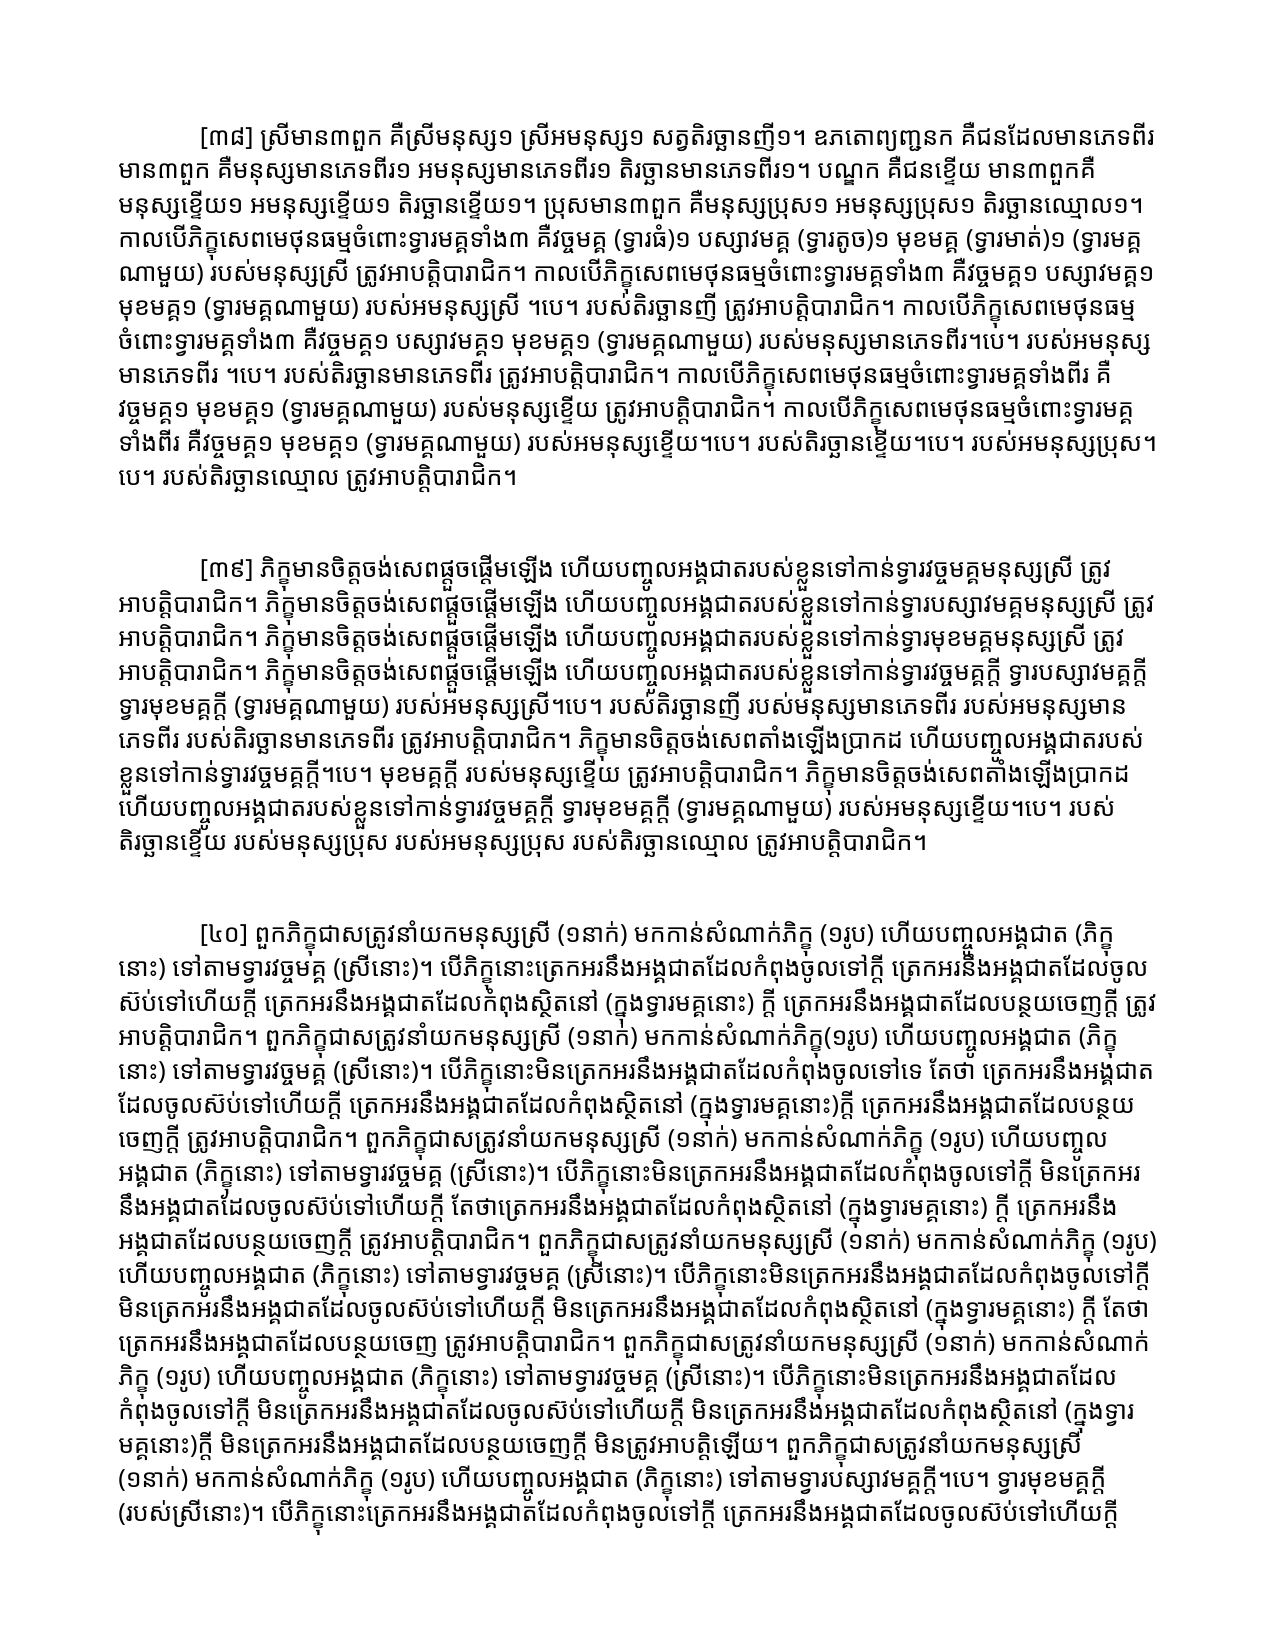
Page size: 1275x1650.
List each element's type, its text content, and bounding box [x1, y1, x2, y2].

text [៣៨] ស្រីមាន៣ពួក គឺស្រីមនុស្ស១ ស្រីអមនុស្ស១ សត្វតិរច្ឆានញី១។ ឧភតោព្យញ្ជនក គឺជន​ដែលមាន​ភេទពីរ មាន​៣ពួក គឺ​មនុស្ស​មានភេទ​ពីរ១ អមនុស្សមាន​ភេទពីរ១ តិរច្ឆាន​មានភេទ​ពីរ១។ បណ្ឌក គឺជន​ខ្ទើយ មាន​៣ពួក​គឺ មនុស្សខ្ទើយ១ អមនុស្សខ្ទើយ១ តិរច្ឆានខ្ទើយ១។ បុ្រស​មាន៣​ពួក គឺមនុស្ស​ប្រុស១ អមនុស្សប្រុស១ តិរច្ឆានឈ្មោល១។ កាល​បើ​ភិក្ខុ​សេពមេថុនធម្ម​ចំពោះ​ទ្វារមគ្គ​ទាំង៣ គឺវច្ចមគ្គ (ទ្វារធំ)១ បស្សាវមគ្គ (ទ្វារតូច)១ មុខមគ្គ (ទ្វារមាត់)១ (ទ្វារមគ្គ​ណា​មួយ) របស់​មនុស្សស្រី ត្រូវ​អាបត្តិ​បារាជិក។ កាល​បើ​ភិក្ខុ​សេពមេថុនធម្ម​ចំពោះ​ទ្វារមគ្គ​ទាំង៣ គឺ​វច្ចមគ្គ១ បស្សាវមគ្គ១ មុខមគ្គ១ (ទ្វារមគ្គ​ណាមួយ) របស់​អមនុស្សស្រី ។បេ។ របស់​តិរច្ឆានញី ត្រូវ​អាបត្តិបារាជិក។ កាល​បើ​ភិក្ខុ​សេពមេថុនធម្ម​ចំពោះ​ទ្វារមគ្គ​ទាំង៣ គឺវច្ចមគ្គ១ បស្សាវមគ្គ១ មុខមគ្គ១ (ទ្វារមគ្គ​ណាមួយ) របស់​មនុស្ស​មានភេទ​ពីរ។បេ។ របស់​អមនុស្ស​មានភេទ​ពីរ ។បេ។ របស់​តិរច្ឆាន​មាន​ភេទពីរ ត្រូវ​អាបត្តិបារាជិក។ កាល​បើ​ភិក្ខុ​សេពមេថុនធម្ម​ចំពោះ​ទ្វារមគ្គ​ទាំងពីរ គឺ​វច្ចមគ្គ១ មុខមគ្គ១ (ទ្វារមគ្គ​ណាមួយ) របស់​មនុស្សខ្ទើយ ត្រូវ​អាបត្តិបារាជិក។ កាល​បើ​ភិក្ខុ​សេពមេថុនធម្ម​ចំពោះ​ទ្វារមគ្គ​ទាំងពីរ គឺ​វច្ចមគ្គ១ មុខមគ្គ១ (ទ្វារមគ្គ​ណាមួយ) របស់​អមនុស្សខ្ទើយ។បេ។ របស់​តិរច្ឆានខ្ទើយ។បេ។ របស់​អមនុស្ស​ប្រុស។បេ។ របស់​តិរច្ឆាន​ឈ្មោល ត្រូវ​អាបត្តិបារាជិក។ [118, 118, 1157, 493]
text [៣៩] ភិក្ខុមានចិត្តចង់សេពផ្តួចផ្តើមឡើង ហើយ​បញ្ចូលអង្គជាត​របស់ខ្លួន​ទៅកាន់​ទ្វារវច្ចមគ្គ​មនុស្សស្រី ត្រូវ​អាបត្តិបារាជិក។ ភិក្ខុ​មានចិត្ត​ចង់សេព​ផ្តួចផ្តើម​ឡើង ហើយ​បញ្ចូលអង្គជាត​របស់ខ្លួន​ទៅ​កាន់​ទ្វារបស្សាវមគ្គ​មនុស្សស្រី ត្រូវ​អាបត្តិ​បារាជិក។ ភិក្ខុ​មាន​ចិត្ត​ចង់សេព​ផ្តួចផ្តើម​ឡើង ហើយ​បញ្ចូលអង្គជាត​របស់ខ្លួន​ទៅកាន់​ទ្វារមុខមគ្គ​មនុស្សស្រី ត្រូវ​អាបត្តិបារាជិក។ ភិក្ខុ​មានចិត្ត​ចង់សេព​ផ្តួច​ផ្តើម​ឡើង ហើយ​បញ្ចូល​អង្គជាត​របស់ខ្លួន​ទៅកាន់​ទ្វារវច្ចមគ្គ​ក្តី ទ្វារបស្សាវមគ្គ​ក្តី ទ្វារមុខមគ្គ​ក្តី (ទ្វារមគ្គ​ណាមួយ) របស់​អមនុស្ស​ស្រី។បេ។ របស់​តិរច្ឆានញី របស់​មនុស្សមាន​ភេទពីរ របស់​អមនុស្ស​មាន​ភេទពីរ របស់​តិរច្ឆាន​មានភេទ​ពីរ ត្រូវ​អាបត្តិបារាជិក។ ភិក្ខុ​មានចិត្ត​ចង់សេព​តាំង​ឡើង​ប្រាកដ ហើយ​បញ្ចូល​អង្គជាត​របស់ខ្លួន​ទៅ​កាន់​ទ្វារវច្ចមគ្គ​ក្តី។បេ។ មុខមគ្គក្តី របស់​មនុស្សខ្ទើយ ត្រូវ​អាបត្តិបារាជិក។ ភិក្ខុ​មាន​ចិត្ត​ចង់​សេព​តាំងឡើង​ប្រាកដ ហើយ​បញ្ចូល​អង្គជាត​របស់​ខ្លួន​ទៅកាន់​ទ្វារវច្ចមគ្គ​ក្តី ទ្វារមុខមគ្គ​ក្តី (ទ្វារមគ្គ​ណាមួយ) របស់​អមនុស្សខ្ទើយ។បេ។ របស់​តិរច្ឆានខ្ទើយ របស់​មនុស្សប្រុស របស់​អមនុស្សប្រុស របស់​តិរច្ឆានឈ្មោល ត្រូវ​អាបត្តិបារាជិក។ [118, 551, 1157, 858]
text [៤០] ពួកភិក្ខុជាសត្រូវនាំយក​មនុស្សស្រី (១នាក់) មក​កាន់សំណាក់​ភិក្ខុ (១រូប) ហើយ​បញ្ចូល​អង្គជាត (ភិក្ខុនោះ) ទៅ​តាម​ទ្វារវច្ចមគ្គ (ស្រី​នោះ)។ បើ​ភិក្ខុនោះ​ត្រេកអរ​នឹង​អង្គជាត​ដែល​កំពុង​ចូលទៅ​ក្តី ត្រេកអរ​នឹង​អង្គជាត​ដែលចូល​ស៊ប់ទៅ​ហើយក្តី ត្រេកអរ​នឹង​អង្គជាត​ដែល​កំពុង​ស្ថិតនៅ (ក្នុង​ទ្វារមគ្គ​នោះ) ក្តី ត្រេកអរ​នឹងអង្គជាត​ដែល​បន្ថយចេញ​ក្តី ត្រូវ​អាបត្តិបារាជិក។ ពួកភិក្ខុ​ជាសត្រូវ​នាំយក​មនុស្សស្រី (១នាក់) មក​កាន់​សំណាក់​ភិក្ខុ​(១រូប) ហើយ​បញ្ចូល​អង្គជាត (ភិក្ខុ​នោះ) ទៅតាម​ទ្វារវច្ចមគ្គ (ស្រី​នោះ)។ បើ​ភិក្ខុនោះ​មិន​ត្រេកអរ​នឹងអង្គជាត​ដែល​កំពុង​ចូល​ទៅទេ តែ​ថា ត្រេកអរ​នឹង​អង្គជាត​ដែល​ចូលស៊ប់​ទៅ​ហើយ​ក្តី ត្រេកអរ​នឹងអង្គជាត​ដែល​កំពុង​ស្ថិតនៅ (ក្នុង​ទ្វារមគ្គ​នោះ)​ក្តី ត្រេកអរ​នឹងអង្គជាត​ដែល​បន្ថយ​ចេញក្តី ត្រូវ​អាបត្តិបារាជិក។ ពួក​ភិក្ខុជា​សត្រូវ​នាំយក​មនុស្សស្រី (១នាក់) មក​កាន់​សំណាក់​ភិក្ខុ (១រូប) ហើយ​បញ្ចូល​អង្គជាត (ភិក្ខុ​នោះ) ទៅ​តាម​ទ្វារវច្ចមគ្គ (ស្រី​នោះ)។ បើ​ភិក្ខុនោះ​មិនត្រេកអរ​នឹង​អង្គជាត​ដែល​កំពុង​ចូល​ទៅក្តី មិន​ត្រេកអរ​នឹង​អង្គជាត​ដែលចូល​ស៊ប់​ទៅ​ហើយក្តី តែ​ថា​ត្រេកអរ​នឹង​អង្គជាត​ដែល​កំពុងស្ថិត​នៅ (ក្នុង​ទ្វារមគ្គ​នោះ) ក្តី ត្រេកអរ​នឹង​អង្គជាត​ដែល​បន្ថយ​ចេញក្តី ត្រូវ​អាបត្តិ​បារាជិក។ ពួក​ភិក្ខុ​ជា​សត្រូវ​នាំយក​មនុស្សស្រី (១នាក់) មក​កាន់​សំណាក់​ភិក្ខុ (១រូប) ហើយ​បញ្ចូល​អង្គជាត (ភិក្ខុ​នោះ) ទៅ​តាម​ទ្វារវច្ចមគ្គ (ស្រី​នោះ)។ បើ​ភិក្ខុនោះ​មិនត្រេកអរ​នឹង​អង្គជាត​ដែលកំពុង​ចូល​ទៅក្តី មិន​ត្រេកអរ​នឹង​អង្គជាត​ដែល​ចូលស៊ប់​ទៅ​ហើយ​ក្តី មិន​ត្រេកអរ​នឹង​អង្គជាត​ដែល​កំពុង​ស្ថិត​នៅ (ក្នុង​ទ្វារមគ្គ​នោះ) ក្តី តែ​ថា​ត្រេកអរ​នឹង​អង្គជាត​ដែល​បន្ថយ​ចេញ ត្រូវ​អាបត្តិ​បារាជិក។ ពួកភិក្ខុ​ជា​សត្រូវ​នាំ​យក​មនុស្ស​ស្រី (១នាក់) មក​កាន់​សំណាក់​ភិក្ខុ (១រូប) ហើយ​បញ្ចូល​អង្គជាត (ភិក្ខុ​នោះ) ទៅតាម​ទ្វារវច្ចមគ្គ (ស្រី​នោះ)។ បើភិក្ខុ​នោះ​មិន​ត្រេកអរ​នឹង​អង្គជាត​ដែលកំពុង​ចូលទៅ​ក្តី មិន​ត្រេកអរ​នឹង​អង្គជាត​ដែលចូល​ស៊ប់ទៅ​ហើយ​ក្តី មិន​ត្រេកអរ​នឹង​អង្គជាត​ដែលកំពុង​ស្ថិត​នៅ (ក្នុង​ទ្វារមគ្គ​នោះ)​ក្តី មិន​ត្រេកអរ​នឹង​អង្គជាត​ដែលបន្ថយ​ចេញ​ក្តី មិន​ត្រូវ​អាបត្តិ​ឡើយ។ ពួក​ភិក្ខុជា​សត្រូវ​នាំយក​មនុស្សស្រី (១នាក់) មក​កាន់​សំណាក់​ភិក្ខុ (១រូប) ហើយ​បញ្ចូល​អង្គជាត (ភិក្ខុ​នោះ) ទៅ​តាម​ទ្វារបស្សាវមគ្គ​ក្តី។បេ។ ទ្វារមុខមគ្គ​ក្តី (របស់​ស្រី​នោះ)។ បើ​ភិក្ខុនោះ​ត្រេកអរ​នឹង​អង្គជាត​ដែល​កំពុង​ចូលទៅ​ក្តី ត្រេកអរ​នឹង​អង្គជាត​ដែល​ចូលស៊ប់​ទៅ​ហើយ​ក្តី ត្រេកអរ​នឹង​អង្គជាត​ដែល​កំពុង​ស្ថិតនៅ (ក្នុង​ទ្វារមគ្គ​នោះ)​ក្តី ត្រេកអរ​នឹង​អង្គជាត​ដែល​បន្ថយ​ចេញ​ក្តី ត្រូវ​អាបត្តិ​បារាជិក។បេ។ បើ​ភិក្ខុនោះ​មិន​ត្រេកអរ ក៏ពុំ​ត្រូវ​អាបត្តិ​ឡើយ។ ពួក​ភិក្ខុ​ជា​សត្រូវ​នាំយក​មនុស្សស្រី​(១នាក់) ដែល​នៅភ្ញាក់​ដឹងខ្លួន​ក្តី ដែល​កំពុង​ដេកលក់​ក្តី ដែល​ស្រវឹង​ក្តី ដែលឆ្កួត​ក្តី ដែល​ខូចស្មារតី​ក្តី ដែល​ស្លាប់ហើយ មាន​ទ្វារមគ្គ​សត្វមិនទាន់​ស៊ីក្តី ដែល​ស្លាប់​ហើយ​មានទ្វារមគ្គ​សត្វពុំទាន់​ស៊ី​ដោយ​ច្រើន​ក្តី។បេ។ ត្រូវ​អាបត្តិ​បារាជិក។ ពួក​ភិក្ខុ​ជាសត្រូវ​នាំយក​មនុស្ស​ស្រីស្លាប់​(១នាក់) ដែល​មាន​ទ្វារមគ្គ សត្វស៊ី​ហើយ​ដោយ​ច្រើន (នៅសល់​បន្តិច​បន្តួច) មក​កាន់​សំណាក់​ភិក្ខុ​(១រូប) ហើយ​បញ្ចូល​អង្គជាត (ភិក្ខុ​នោះ) ទៅ​តាម​ទ្វារវច្ចមគ្គ ឬ​ទ្វារបស្សាវមគ្គ ឬ​ទ្វារមុខមគ្គ (របស់​មនុស្សស្រី​ស្លាប់នោះ)។ បើ​ភិក្ខុ​នោះត្រេកអរ​នឹង​អង្គជាត​ដែលកំពុង​ចូល​ទៅ​ក្តី ត្រេកអរ​នឹង​អង្គជាត​ដែលចូល​ស៊ប់ទៅ​ហើយ​ក្តី ត្រេកអរ​នឹង​អង្គជាត​ដែលកំពុង​ស្ថិត​នៅ (ក្នុង​ទ្វារមគ្គ​នោះ)​ក្តី ត្រេកអរ​នឹង​អង្គជាត​ដែល​បន្ថយ​ចេញ​ក្តី ត្រូវ​អាបត្តិ​ថុល្លច្ច័យ។បេ។ បើ​ភិក្ខុ​នោះ​មិន​ត្រេកអរ​ទេ ក៏ពុំ​ត្រូវ​អាបត្តិ​ឡើយ។ ពួក​ភិក្ខុ​ជា​សត្រូវនាំ​យក​អមនុស្សស្រី។បេ។ តិរច្ឆានញី មនុស្ស​មាន​ភេទពីរ អមនុស្ស​មានភេទ​ពីរ តិរច្ឆាន​មាន​ភេទពីរ មក​កាន់​សំណាក់​ភិក្ខុ (១រូប) ហើយ​បញ្ចូល​អង្គជាត (ភិក្ខុ​នោះ) ទៅ​តាម​ទ្វារវច្ចមគ្គ ឬ​ទ្វារបស្សាវមគ្គ ឬ​ទ្វារមុខមគ្គ (របស់​ជន​ទាំង​នោះ)។ បើភិក្ខុ​នោះ​ត្រេកអរ​នឹង​អង្គជាត​ដែល​កំពុង​ចូលទៅ​ក្តី ត្រេកអរ​នឹង​អង្គជាត​ដែល​ចូលស៊ប់​ទៅ​ហើយ​ក្តី ត្រេកអរ​នឹង​អង្គជាត​ដែល​កំពុង​ស្ថិតនៅ (ក្នុង​ទ្វារមគ្គ​នោះ)​ក្តី ត្រេកអរ​នឹង​អង្គជាត​ដែល​បន្ថយ​ចេញក្តី ត្រូវ​អាបត្តិ​បារាជិក។បេ។ បើ​មិន​ត្រេកអរ​ទេ ក៏​មិន​ត្រូវ​អាបត្តិ​ឡើយ។ ពួក​ភិក្ខុជា​សត្រូវ នាំយក​តិរច្ឆាន​មាន​ភេទពីរ ដែល​នៅ​ភ្ញាក់ដឹង​ខ្លួន​ក្តី ដែល​កំពុង​ដេកលក់​ក្តី ដែល​ស្រវឹង​ក្តី ដែលឆ្កួត​ក្តី ដែល​ខូចស្មារតី​ក្តី ដែល​ស្លាប់​ហើយ មាន​ទ្វារមគ្គ សត្វ​មិនទាន់​ស៊ីក្តី ដែល​ស្លាប់​ហើយ មាន​ទ្វារមគ្គ​សត្វ​មិនទាន់​ស៊ីដោយ​ច្រើនក្តី ។បេ។ ត្រូវ​អាបត្តិ​បារាជិក។បេ។ ពួក​ភិក្ខុ​ជាសត្រូវ​នាំយក​តិរច្ឆាន​មានភេទ​ពីរដែល​ស្លាប់​ហើយ មាន​ទ្វារមគ្គ​សត្វស៊ី​ហើយ​ដោយ​ច្រើន (នៅ​សល់​បន្តិច​បន្តួច) មក​កាន់​សំណាក់​ភិក្ខុ​(១រូប) ហើយ​បញ្ចូល​អង្គជាត (ភិក្ខុ​នោះ) ទៅ​តាម​ទ្វារវច្ចមគ្គ ឬ​ទ្វារបស្សាវមគ្គ ឬ​ទ្វារមុខមគ្គ (របស់​តិរច្ឆាន​មាន​ភេទពីរ ដែល​ស្លាប់​ហើយ​នោះ)។ បើ​ភិក្ខុនោះ​ត្រេកអរ​នឹង​អង្គជាត​ដែលកំពុង​ចូលទៅ​ក្តី ត្រេកអរ​នឹង​អង្គជាត​ដែល​ចូលស៊ប់​ទៅ​ហើយក្តី ត្រេកអរ​នឹង​អង្គជាត​ដែល​កំពុងស្ថិត​នៅ (ក្នុង​ទ្វារមគ្គ​នោះ)​ក្តី ត្រេកអរ​នឹង​អង្គជាត​ដែល​បន្ថយ​ចេញក្តី ត្រូវ​អាបត្តិ​ថុល្លច្ច័យ។បេ។ (បើ​ភិក្ខុ​នោះ) មិន​ត្រេកអរ​ទេ ក៏មិន​ត្រូវ​អាបត្តិ​ឡើយ។ ពួកភិក្ខុ​ជា​សត្រូវ​នាំយក​មនុស្សខ្ទើយ។បេ។ អមនុស្សខ្ទើយ តិរច្ឆានខ្ទើយ មក​កាន់​សំណាក់​ភិក្ខុ​(១រូប) ហើយ​បញ្ចូល​អង្គជាត (ភិក្ខុ​នោះ) ទៅ​តាម​ទ្វារវច្ចមគ្គ​ក្តី។បេ។ តាម​ទ្វារមុខមគ្គ​ក្តី (របស់​ជន​ទាំងនោះ)។ បើ​ភិក្ខុ​នោះ​ត្រេកអរ​នឹង​អង្គជាត​ដែល​កំពុងចូល​ទៅក្តី ត្រេកអរ​នឹង​អង្គជាត​ដែលចូល​ស៊ប់ទៅ​ហើយក្តី ត្រេកអរ​នឹង​អង្គជាត​ដែល​កំពុងស្ថិត​នៅ (ក្នុង​ទ្វារមគ្គ​នោះ)​ក្តី ត្រេកអរ​នឹង​អង្គជាត​ដែល​បន្ថយចេញ​ក្តី ត្រូវ​អាបត្តិ​បារាជិក។បេ។ បើ​មិន​ត្រេកអរ​ទេ ក៏​មិន​ត្រូវ​អាបត្តិ​ឡើយ។ ពួក​ភិក្ខុជា​សត្រូវ នាំយក​តិរច្ឆានខ្ទើយ​ដែល​នៅភ្ញាក់​ដឹងខ្លួន​ក្តី ដែល​កំពុង​ដេកលក់​ក្តី ដែល​ស្រវឹង​ក្តី ដែល​ឆ្កួតក្តី ដែល​ខូចស្មារតី​ក្តី ដែល​ស្លាប់ហើយ​មានទ្វារមគ្គ​សត្វមិន​ទាន់ស៊ី​ក្តី ដែល​ស្លាប់ហើយ​មានទ្វារ​មគ្គសត្វ​មិនទាន់​ស៊ីហើយ​ដោយ​ច្រើន​ក្តី។បេ។ ត្រូវ​អាបត្តិ​បារាជិក។បេ។ ពួក​ភិក្ខុជា​សត្រូវ នាំយក​តិរច្ឆានខ្ទើយ​ដែល​ស្លាប់​ហើយមាន​ទ្វារមគ្គសត្វ​ស៊ីហើយ​ដោយច្រើន​ (នៅសល់​បន្តិច​បន្តួច) មកកាន់​សំណាក់​ភិក្ខុ​(១រូប) ហើយ​បញ្ចូល​អង្គជាត (ភិក្ខុនោះ) ទៅតាម​ទ្វារវច្ចមគ្គ​ក្តី ។បេ។ ទ្វារមុខមគ្គ​ក្តី (របស់​តិរច្ឆានខ្ទើយ​ដែលស្លាប់​ហើយ​នោះ)។ បើ​ភិក្ខុនោះ​ត្រេកអរ​នឹង​អង្គជាត​ដែលកំពុង​ចូល​ទៅក្តី ត្រេកអរ​នឹង​អង្គជាត​ដែល​ចូលស៊ប់​ទៅហើយ​ក្តី ត្រេកអរ​នឹងអង្គជាត​ដែល​កំពុង​ស្ថិតនៅ (ក្នុង​ទ្វារមគ្គនោះ)​ក្តី ត្រេកអរ​នឹង​អង្គជាត​ដែលបន្ថយ​ចេញក្តី ត្រូវ​អាបត្តិ​ថុល្លច្ច័យ។បេ។ (បើ​ភិក្ខុនោះ) មិន​ត្រេកអរ​ទេ ក៏មិន​ត្រូវ​អាបត្តិ​ឡើយ។ ពួក​ភិក្ខុ​ជាសត្រូវ នាំ​យក​មនុស្សប្រុស។បេ។ អមនុស្ស​ប្រុស។បេ។ តិរច្ឆាន​ឈ្មោល មក​កាន់​សំណាក់​ភិក្ខុ​(១រូប) ហើយ​បញ្ចូលអង្គជាត​(ភិក្ខុនោះ) ទៅតាម​ទ្វារវច្ចមគ្គ​ក្តី។បេ។ មុខមគ្គក្តី (របស់​ជន​ទាំងនោះ)។ បើ​ភិក្ខុ​នោះត្រេកអរ​នឹង​អង្គជាត​ដែលកំពុង​ចូលទៅ​ក្តី ត្រេកអរ​នឹងអង្គជាត​ដែល​ចូល​ស៊ប់ទៅ​ហើយ​ក្តី ត្រេកអរ​នឹង​អង្គជាត​ដែល​កំពុង​ស្ថិតនៅ (ក្នុង​ទ្វារមគ្គ​នោះ)​ក្តី ត្រេកអរ​នឹងអង្គជាត​ដែល​បន្ថយចេញ​ក្តី ត្រូវ​អាបត្តិ​បារាជិក។បេ។ (បើ​ភិក្ខុនោះ) មិន​ត្រេកអរ​ទេ ក៏មិន​ត្រូវអាបត្តិ​ឡើយ។ ពួកភិក្ខុ​ជា​សត្រូវ នាំយក​តិរច្ឆានឈ្មោល ដែល​នៅភ្ញាក់ដឹង​ខ្លួនក្តី ដែល​កំពុង​ដេកលក់​ក្តី ដែល​ស្រវឹងក្តី ដែល​ឆ្កួតក្តី ដែល​ខូចស្មារតី​ក្តី ដែល​ស្លាប់ហើយ​មានទ្វារមគ្គ​សត្វមិនទាន់​ស៊ីក្តី ដែល​ស្លាប់ហើយ​មាន​ទ្វារមគ្គសត្វ​មិនទាន់​ស៊ីដោយ​ច្រើនក្តី។បេ។ ត្រូវ​អាបត្តិ​បារាជិក។បេ។ ពួក​ភិក្ខុជា​សត្រូវនាំ​យកតិរច្ឆាន​ឈ្មោលដែល​ស្លាប់​ហើយ មាន​ទ្វារមគ្គសត្វ​ស៊ីហើយ​ដោយ​ច្រើន (នៅ​សល់​បន្តិច​បន្តួច) មក​កាន់សំណាក់​ភិក្ខុ​(១រូប) ហើយ​បញ្ចូល​អង្គជាត​ភិក្ខុនោះ​ទៅតាម​ទ្វារវច្ចមគ្គ​ក្តី។បេ។ ទ្វារមុខមគ្គ​ក្តី (របស់​តិរច្ឆាន​នោះ)។ បើ​ភិក្ខុនោះ​ត្រេកអរ​នឹងអង្គជាត​ដែល​កំពុង​ចូលទៅ​ក្តី ត្រេកអរ​នឹង​អង្គជាត​ដែល​ចូល​ស៊ប់ទៅ​ហើយក្តី ត្រេកអរ​នឹង​អង្គជាត​ដែល​កំពុងស្ថិត​នៅ (ក្នុង​ទ្វារមគ្គ​នោះ)​ក្តី ត្រេកអរ​នឹង​អង្គជាត​ដែល​បន្ថយ​ចេញ​ក្តី ត្រូវ​អាបត្តិ​ថុល្លច្ច័យ។បេ។ (បើ​ភិក្ខុ​នោះ) មិន​ត្រេកអរ​ទេ ក៏​មិនត្រូវ​អាបត្តិ​ឡើយ។ [118, 916, 1157, 1529]
